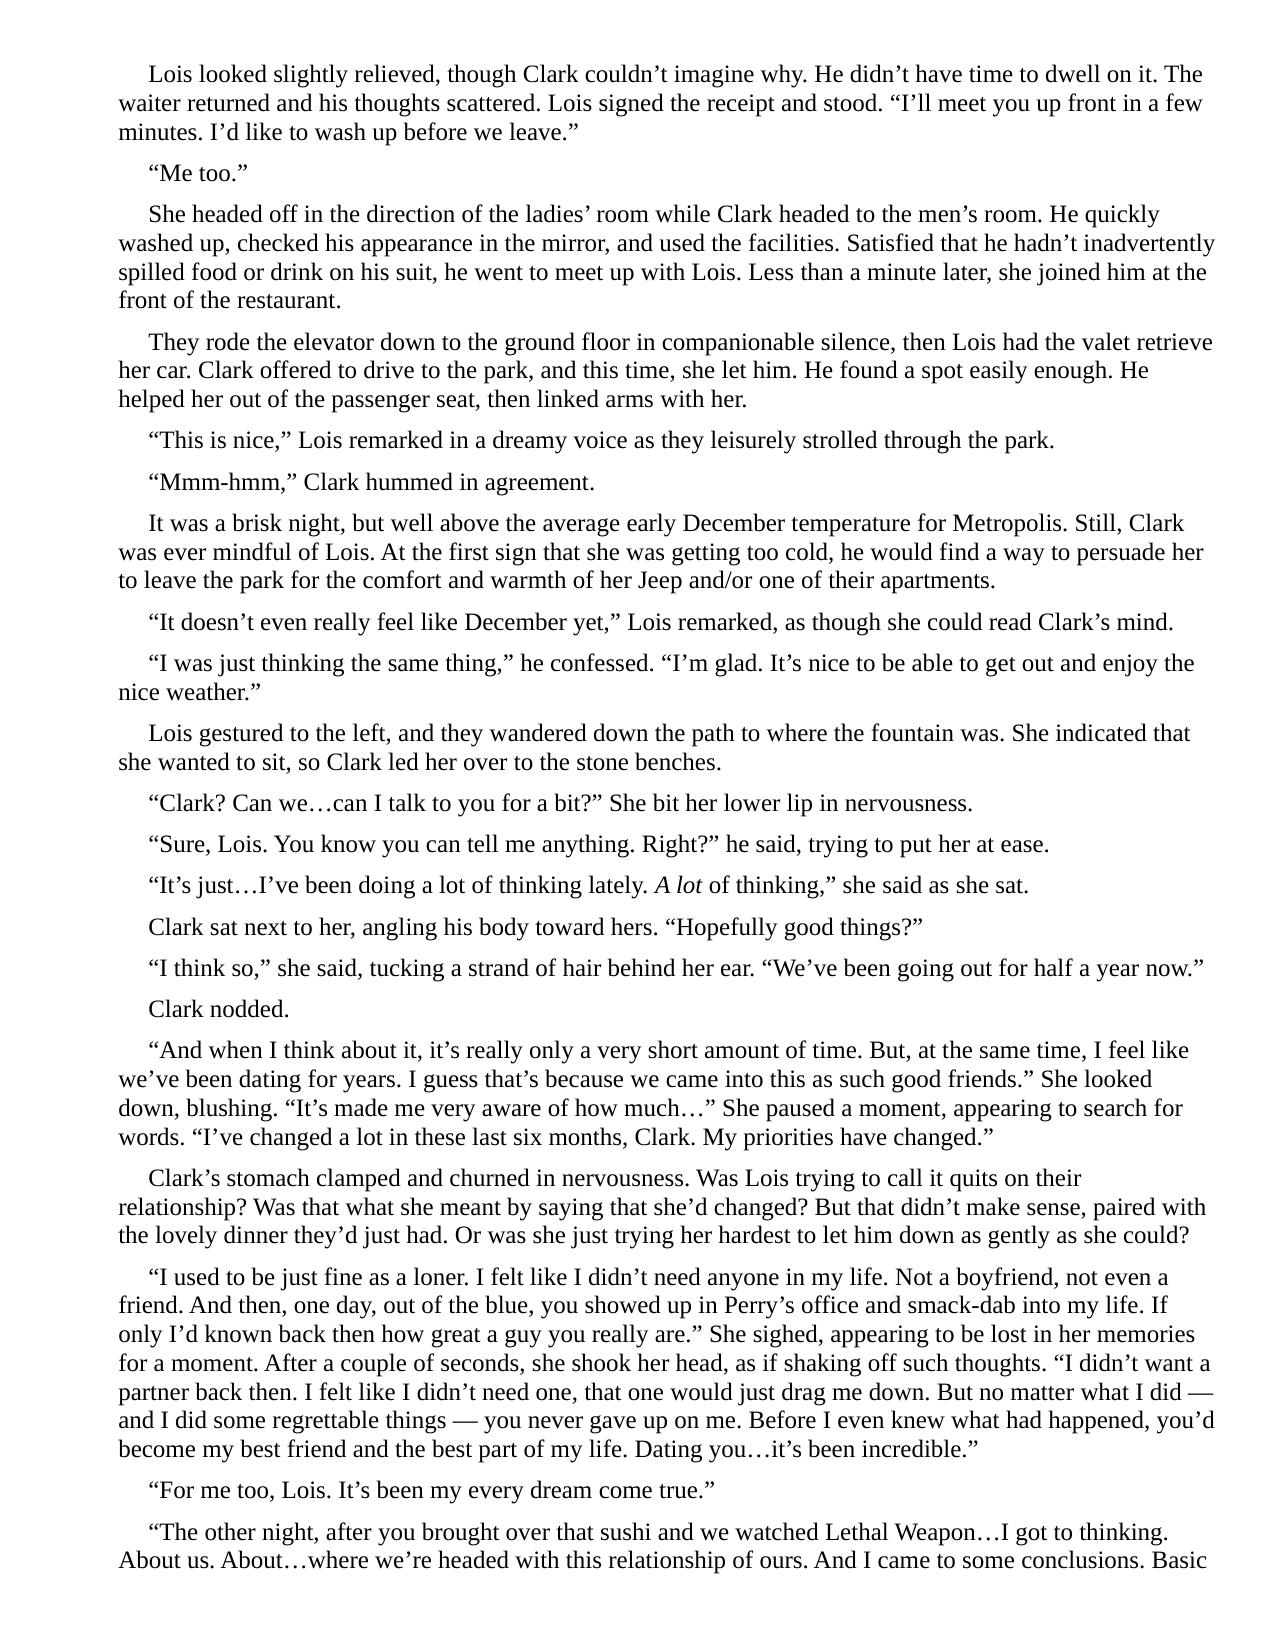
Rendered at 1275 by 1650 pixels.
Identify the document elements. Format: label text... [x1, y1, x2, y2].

text Lois looked slightly relieved, though Clark couldn’t imagine why. He didn’t have time to dwell on it. The waiter returned and his thoughts scattered. Lois signed the receipt and stood. “I’ll meet you up front in a few minutes. I’d like to wash up before we leave.” [118, 59, 1216, 145]
text “The other night, after you brought over that sushi and we watched Lethal Weapon…I got to thinking. About us. About…where we’re headed with this relationship of ours. And I came to some conclusions. Basic [118, 1517, 1216, 1574]
text She headed off in the direction of the ladies’ room while Clark headed to the men’s room. He quickly washed up, checked his appearance in the mirror, and used the facilities. Satisfied that he hadn’t inadvertently spilled food or drink on his suit, he went to meet up with Lois. Less than a minute later, she joined him at the front of the restaurant. [118, 199, 1216, 314]
text They rode the elevator down to the ground floor in companionable silence, then Lois had the valet retrieve her car. Clark offered to drive to the park, and this time, she let him. He found a spot easily enough. He helped her out of the passenger seat, then linked arms with her. [118, 327, 1216, 413]
text “Me too.” [118, 158, 1216, 187]
text “And when I think about it, it’s really only a very short amount of time. But, at the same time, I feel like we’ve been dating for years. I guess that’s because we came into this as such good friends.” She looked down, blushing. “It’s made me very aware of how much…” She paused a moment, appearing to search for words. “I’ve changed a lot in these last six months, Clark. My priorities have changed.” [118, 1035, 1216, 1150]
text Clark sat next to her, angling his body toward hers. “Hopefully good things?” [118, 912, 1216, 940]
text “For me too, Lois. It’s been my every dream come true.” [118, 1475, 1216, 1504]
text “It doesn’t even really feel like December yet,” Lois remarked, as though she could read Clark’s mind. [118, 607, 1216, 635]
text It was a brisk night, but well above the average early December temperature for Metropolis. Still, Clark was ever mindful of Lois. At the first sign that she was getting too cold, he would find a way to persuade her to leave the park for the comfort and warmth of her Jeep and/or one of their apartments. [118, 508, 1216, 594]
text “I was just thinking the same thing,” he confessed. “I’m glad. It’s nice to be able to get out and enjoy the nice weather.” [118, 648, 1216, 705]
text “Mmm-hmm,” Clark hummed in agreement. [118, 467, 1216, 495]
text “This is nice,” Lois remarked in a dreamy voice as they leisurely strolled through the park. [118, 425, 1216, 454]
text “I think so,” she said, tucking a strand of hair behind her ear. “We’ve been going out for half a year now.” [118, 953, 1216, 982]
text Clark’s stomach clamped and churned in nervousness. Was Lois trying to call it quits on their relationship? Was that what she meant by saying that she’d changed? But that didn’t make sense, paired with the lovely dinner they’d just had. Or was she just trying her hardest to let him down as gently as she could? [118, 1163, 1216, 1249]
text “Sure, Lois. You know you can tell me anything. Right?” he said, trying to put her at ease. [118, 829, 1216, 858]
text “It’s just…I’ve been doing a lot of thinking lately. A lot of thinking,” she said as she sat. [118, 870, 1216, 899]
text “I used to be just fine as a loner. I felt like I didn’t need anyone in my life. Not a boyfriend, not even a friend. And then, one day, out of the blue, you showed up in Perry’s office and smack-dab into my life. If only I’d known back then how great a guy you really are.” She sighed, appearing to be lost in her memories for a moment. After a couple of seconds, she shook her head, as if shaking off such thoughts. “I didn’t want a partner back then. I felt like I didn’t need one, that one would just drag me down. But no matter what I did — and I did some regrettable things — you never gave up on me. Before I even knew what had happened, you’d become my best friend and the best part of my life. Dating you…it’s been incredible.” [118, 1262, 1216, 1463]
text Clark nodded. [118, 994, 1216, 1023]
text “Clark? Can we…can I talk to you for a bit?” She bit her lower lip in nervousness. [118, 788, 1216, 817]
text Lois gestured to the left, and they wandered down the path to where the fountain was. She indicated that she wanted to sit, so Clark led her over to the stone benches. [118, 718, 1216, 775]
